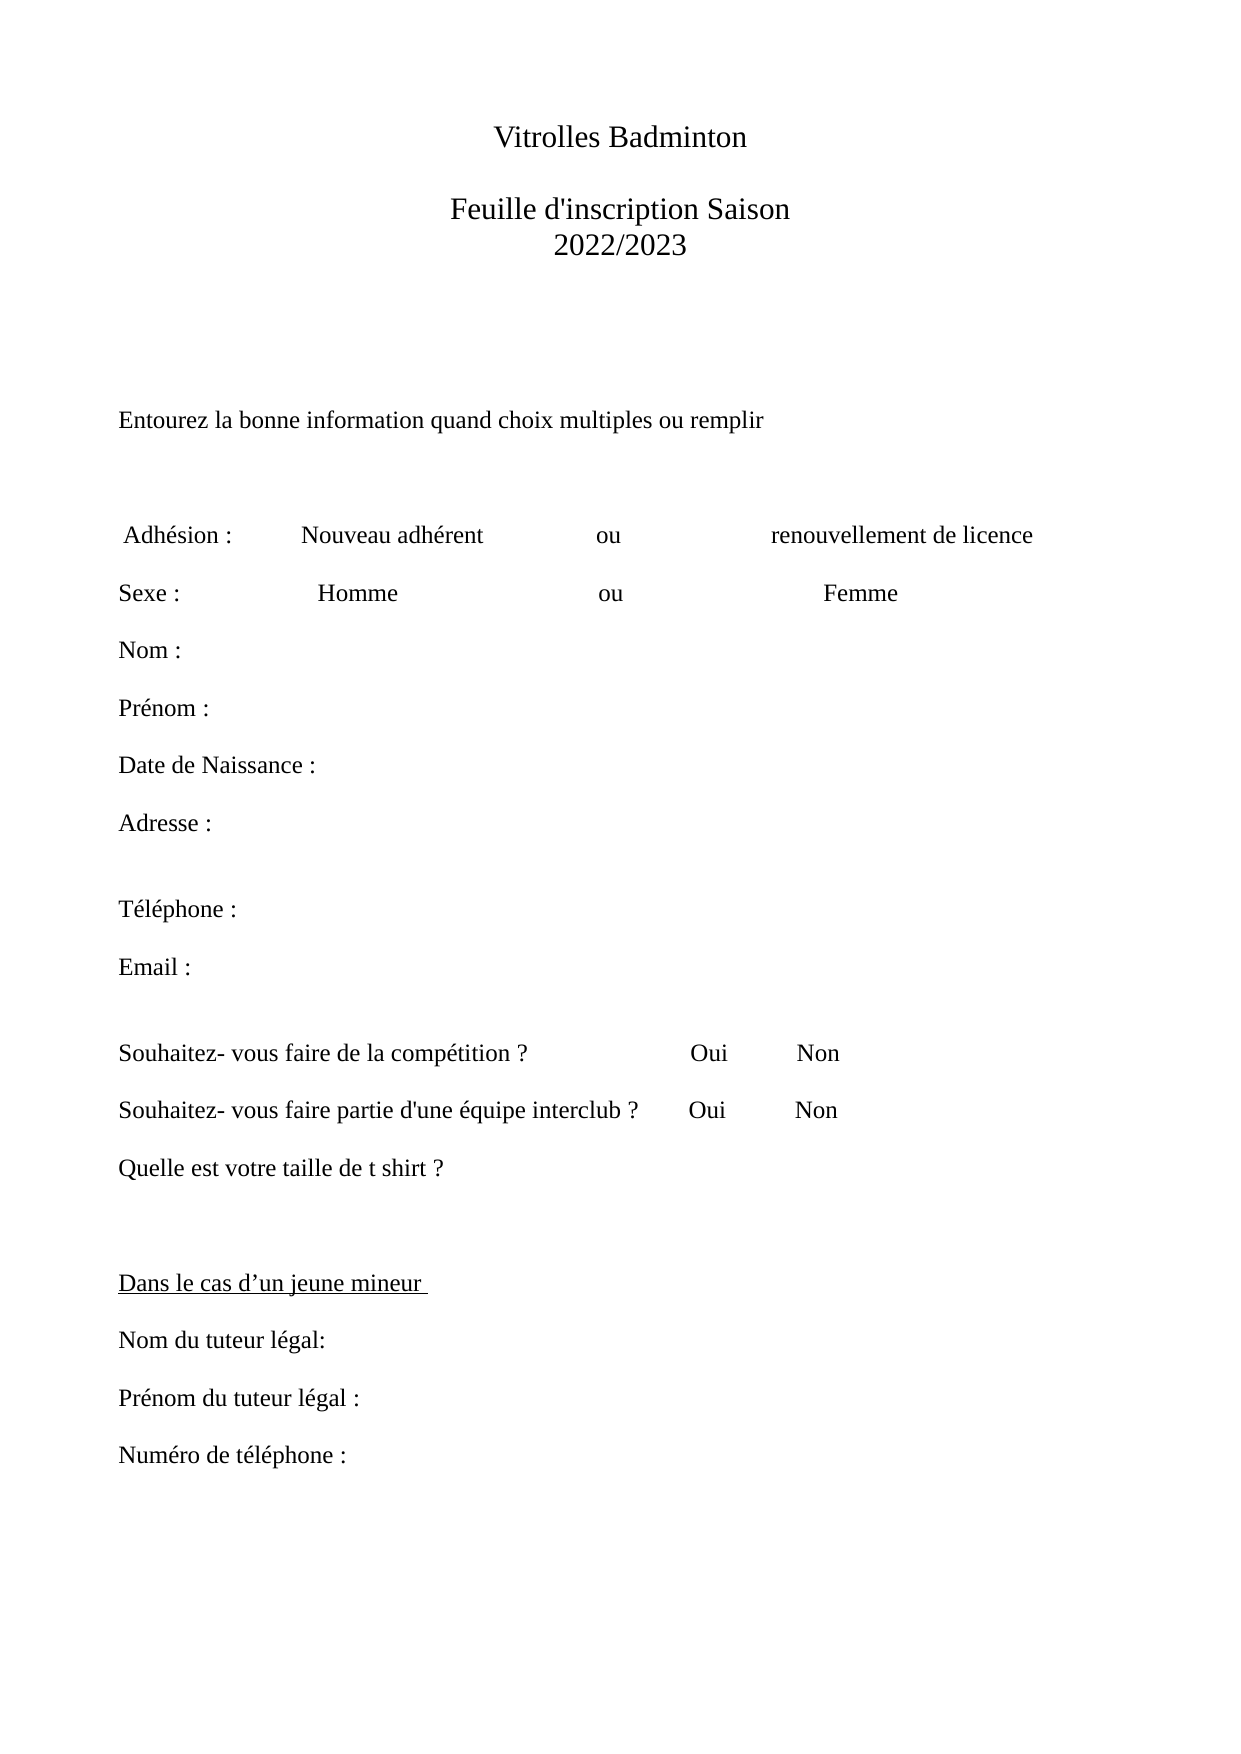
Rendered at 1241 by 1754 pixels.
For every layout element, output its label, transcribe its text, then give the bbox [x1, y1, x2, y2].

text Prénom : [118, 693, 1122, 722]
text 2022/2023 [118, 226, 1122, 262]
text Souhaitez- vous faire de la compétition ? Oui Non [118, 1038, 1122, 1067]
text Email : [118, 952, 1122, 981]
text Vitrolles Badminton [118, 118, 1122, 154]
text Adhésion : Nouveau adhérent ou renouvellement de licence [118, 521, 1122, 549]
text Numéro de téléphone : [118, 1441, 1122, 1469]
text Quelle est votre taille de t shirt ? [118, 1153, 1122, 1182]
text Nom du tuteur légal: [118, 1326, 1122, 1354]
text Prénom du tuteur légal : [118, 1383, 1122, 1412]
text Téléphone : [118, 894, 1122, 923]
text Entourez la bonne information quand choix multiples ou remplir [118, 406, 1122, 434]
text Nom : [118, 636, 1122, 664]
text Adresse : [118, 808, 1122, 837]
text Dans le cas d’un jeune mineur [118, 1268, 1122, 1297]
text Date de Naissance : [118, 751, 1122, 779]
text Souhaitez- vous faire partie d'une équipe interclub ? Oui Non [118, 1096, 1122, 1124]
text Sexe : Homme ou Femme [118, 578, 1122, 607]
text Feuille d'inscription Saison [118, 190, 1122, 226]
